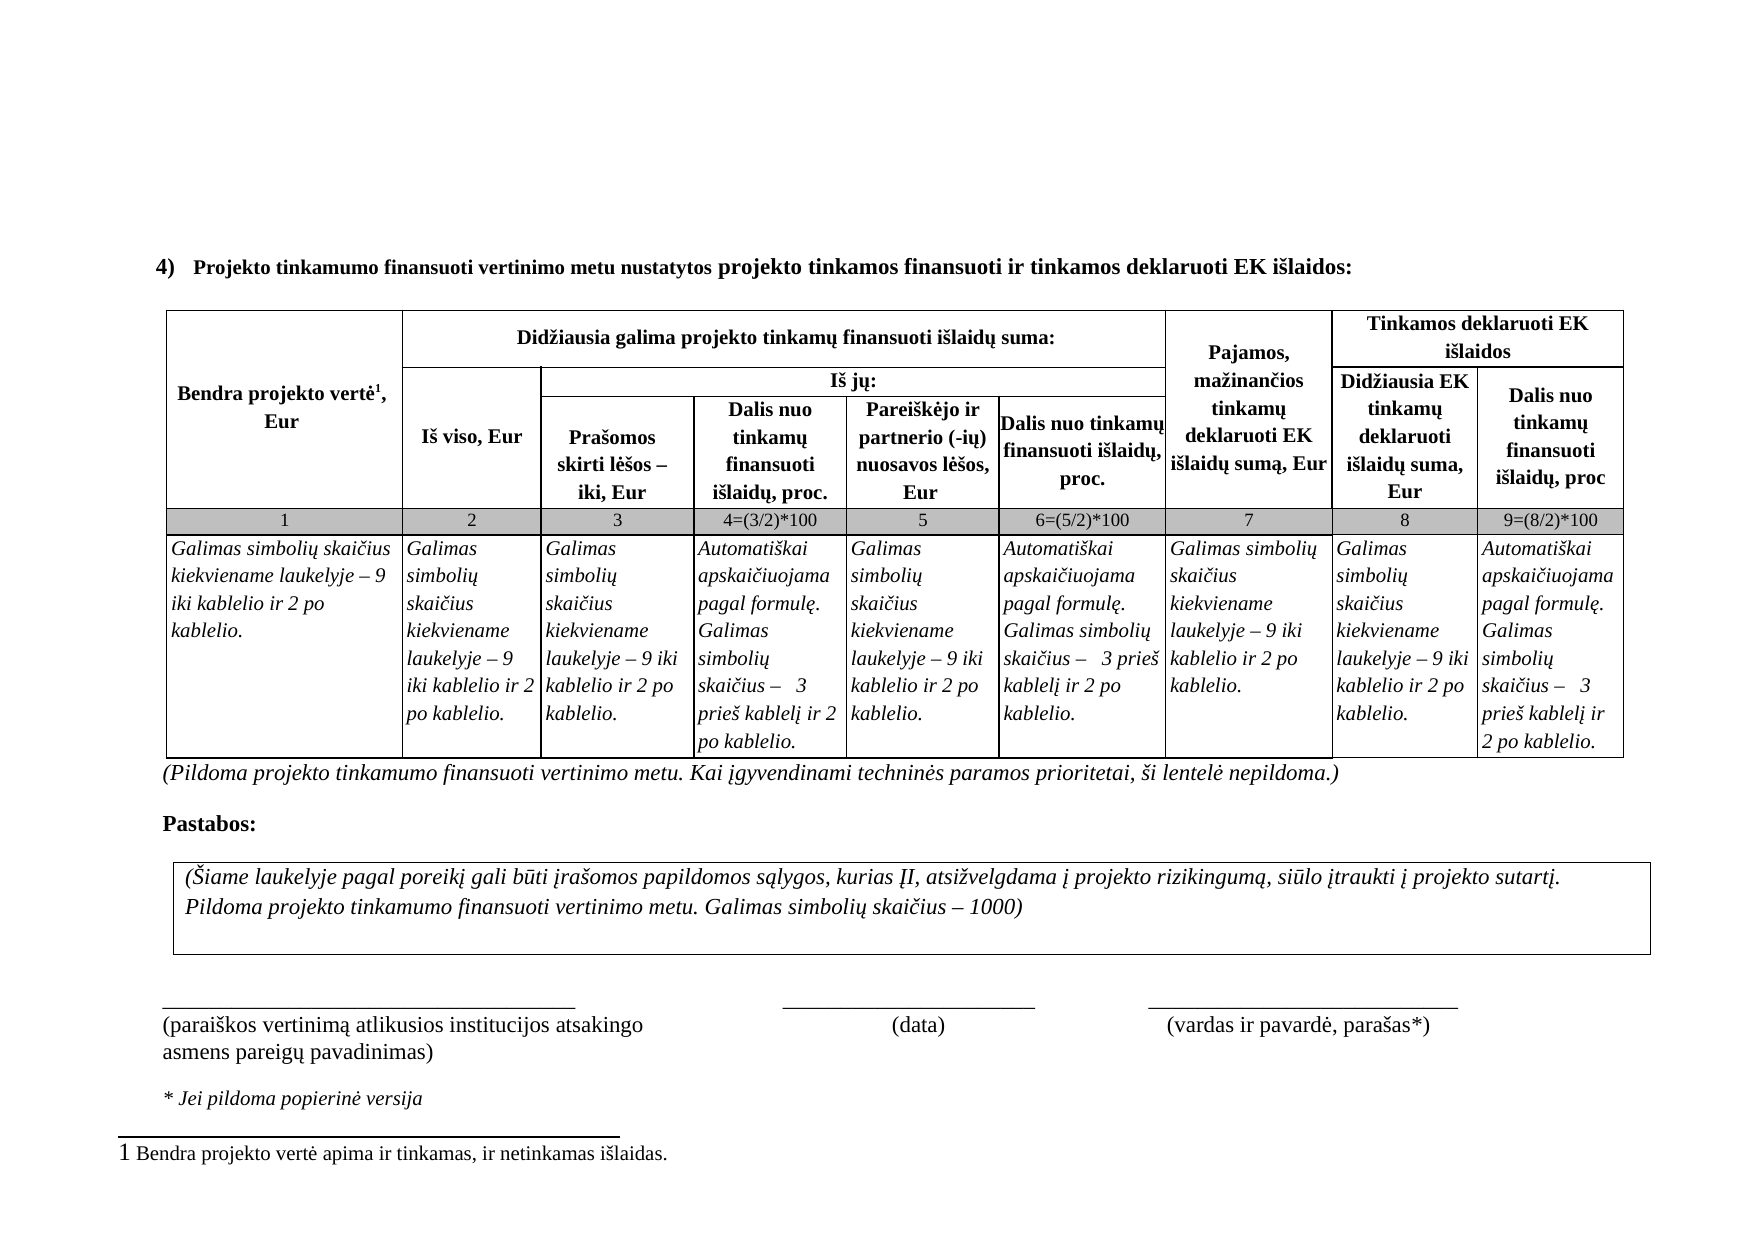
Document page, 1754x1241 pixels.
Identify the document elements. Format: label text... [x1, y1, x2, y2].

table_cell 6=(5/2)*100 [1000, 509, 1165, 534]
text * Jei pildoma popierinė versija [162, 1086, 1636, 1110]
table_header Bendra projekto vertė, Eur [167, 311, 402, 507]
table_cell Iš viso, Eur [403, 368, 540, 507]
text ____________________________________ ______________________ ___________________________ [162, 985, 1636, 1011]
table_cell Dalis nuo tinkamų finansuoti išlaidų, proc. [1000, 397, 1165, 507]
table_cell Prašomos skirti lėšos – iki, Eur [542, 397, 693, 507]
table_header (Šiame laukelyje pagal poreikį gali būti įrašomos papildomos sąlygos, kurias ĮI, atsižvelgdama į projekto rizikingumą, siūlo įtraukti į projekto sutartį. Pildoma projekto tinkamumo finansuoti vertinimo metu. Galimas simbolių skaičius – 1000) [174, 863, 1650, 954]
table_cell Galimas simbolių skaičius kiekviename laukelyje – 9 iki kablelio ir 2 po kablelio. [403, 536, 540, 757]
table_cell Dalis nuo tinkamų finansuoti išlaidų, proc. [695, 397, 846, 507]
table_cell Galimas simbolių skaičius kiekviename laukelyje – 9 iki kablelio ir 2 po kablelio. [167, 536, 402, 757]
table_cell 4=(3/2)*100 [695, 509, 846, 534]
text asmens pareigų pavadinimas) [162, 1038, 1636, 1064]
text Pastabos: [162, 810, 1636, 837]
table_cell Automatiškai apskaičiuojama pagal formulę. Galimas simbolių skaičius – 3 prieš kablelį ir 2 po kablelio. [695, 536, 846, 757]
table_cell 8 [1333, 509, 1477, 534]
table_cell 7 [1166, 509, 1332, 534]
table_cell 3 [542, 509, 693, 534]
table_cell Dalis nuo tinkamų finansuoti išlaidų, proc [1478, 368, 1623, 507]
table_header Tinkamos deklaruoti EK išlaidos [1333, 311, 1623, 366]
table_cell Galimas simbolių skaičius kiekviename laukelyje – 9 iki kablelio ir 2 po kablelio. [1333, 535, 1477, 757]
text 4) Projekto tinkamumo finansuoti vertinimo metu nustatytos projekto tinkamos finansuoti ir tinkamos deklaruoti EK išlaidos: [156, 253, 1636, 279]
table_header Didžiausia galima projekto tinkamų finansuoti išlaidų suma: [403, 311, 1165, 366]
table_cell Didžiausia EK tinkamų deklaruoti išlaidų suma, Eur [1333, 368, 1477, 507]
text (paraiškos vertinimą atlikusios institucijos atsakingo (data) (vardas ir pavardė, parašas*) [162, 1011, 1636, 1038]
table_cell Pareiškėjo ir partnerio (-ių) nuosavos lėšos, Eur [847, 397, 998, 507]
table_cell Galimas simbolių skaičius kiekviename laukelyje – 9 iki kablelio ir 2 po kablelio. [1166, 536, 1332, 757]
table_cell Iš jų: [542, 368, 1165, 396]
table_cell Galimas simbolių skaičius kiekviename laukelyje – 9 iki kablelio ir 2 po kablelio. [847, 536, 998, 757]
table_header Pajamos, mažinančios tinkamų deklaruoti EK išlaidų sumą, Eur [1166, 311, 1331, 507]
table_cell 9=(8/2)*100 [1478, 509, 1623, 534]
table_cell 2 [403, 509, 540, 534]
table_cell Automatiškai apskaičiuojama pagal formulę. Galimas simbolių skaičius – 3 prieš kablelį ir 2 po kablelio. [1478, 535, 1623, 757]
text (Pildoma projekto tinkamumo finansuoti vertinimo metu. Kai įgyvendinami techninės paramos prioritetai, ši lentelė nepildoma.) [162, 758, 1636, 785]
table_cell Galimas simbolių skaičius kiekviename laukelyje – 9 iki kablelio ir 2 po kablelio. [542, 536, 693, 757]
table_cell 1 [167, 509, 402, 534]
table_cell 5 [847, 509, 998, 534]
table_cell Automatiškai apskaičiuojama pagal formulę. Galimas simbolių skaičius – 3 prieš kablelį ir 2 po kablelio. [1000, 536, 1165, 757]
